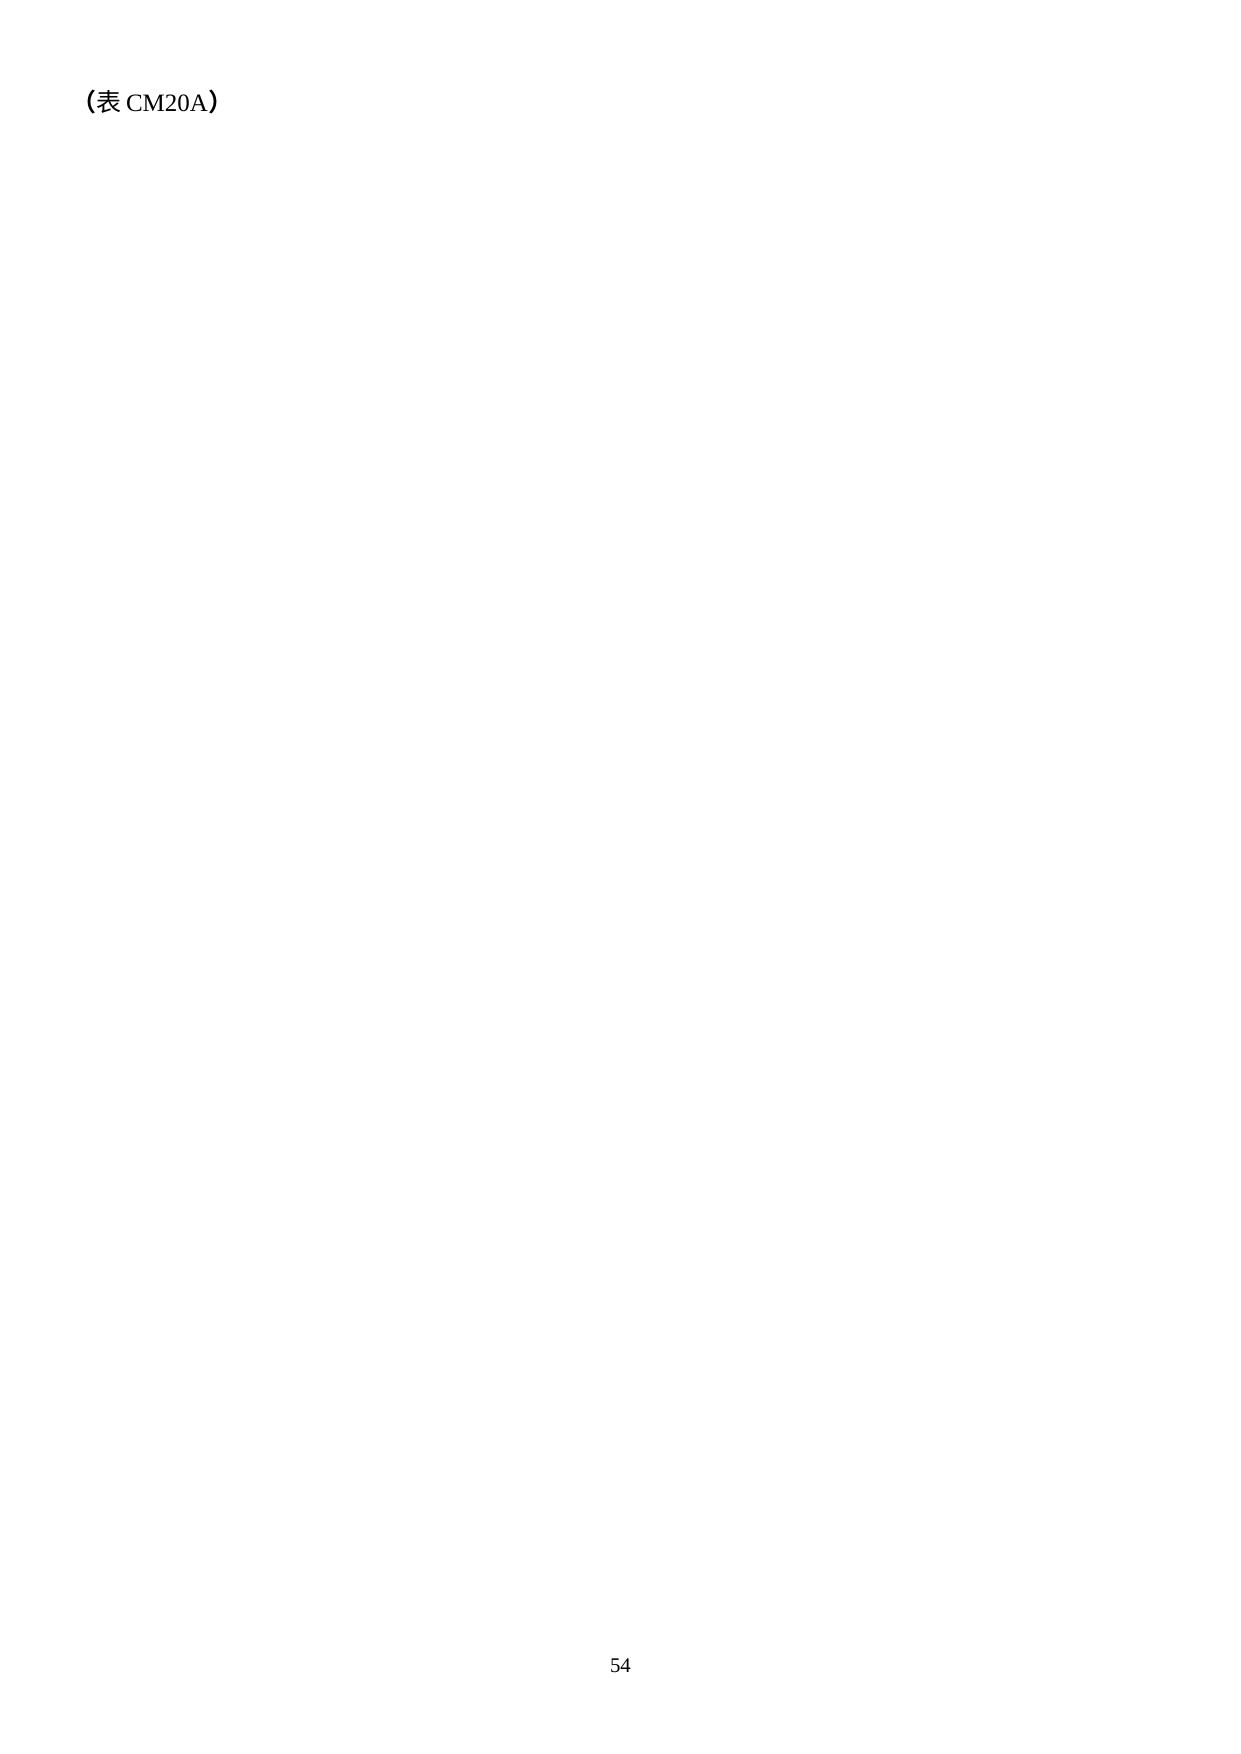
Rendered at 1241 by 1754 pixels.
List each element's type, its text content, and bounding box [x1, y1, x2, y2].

text （表CM20A） [71, 83, 1240, 119]
